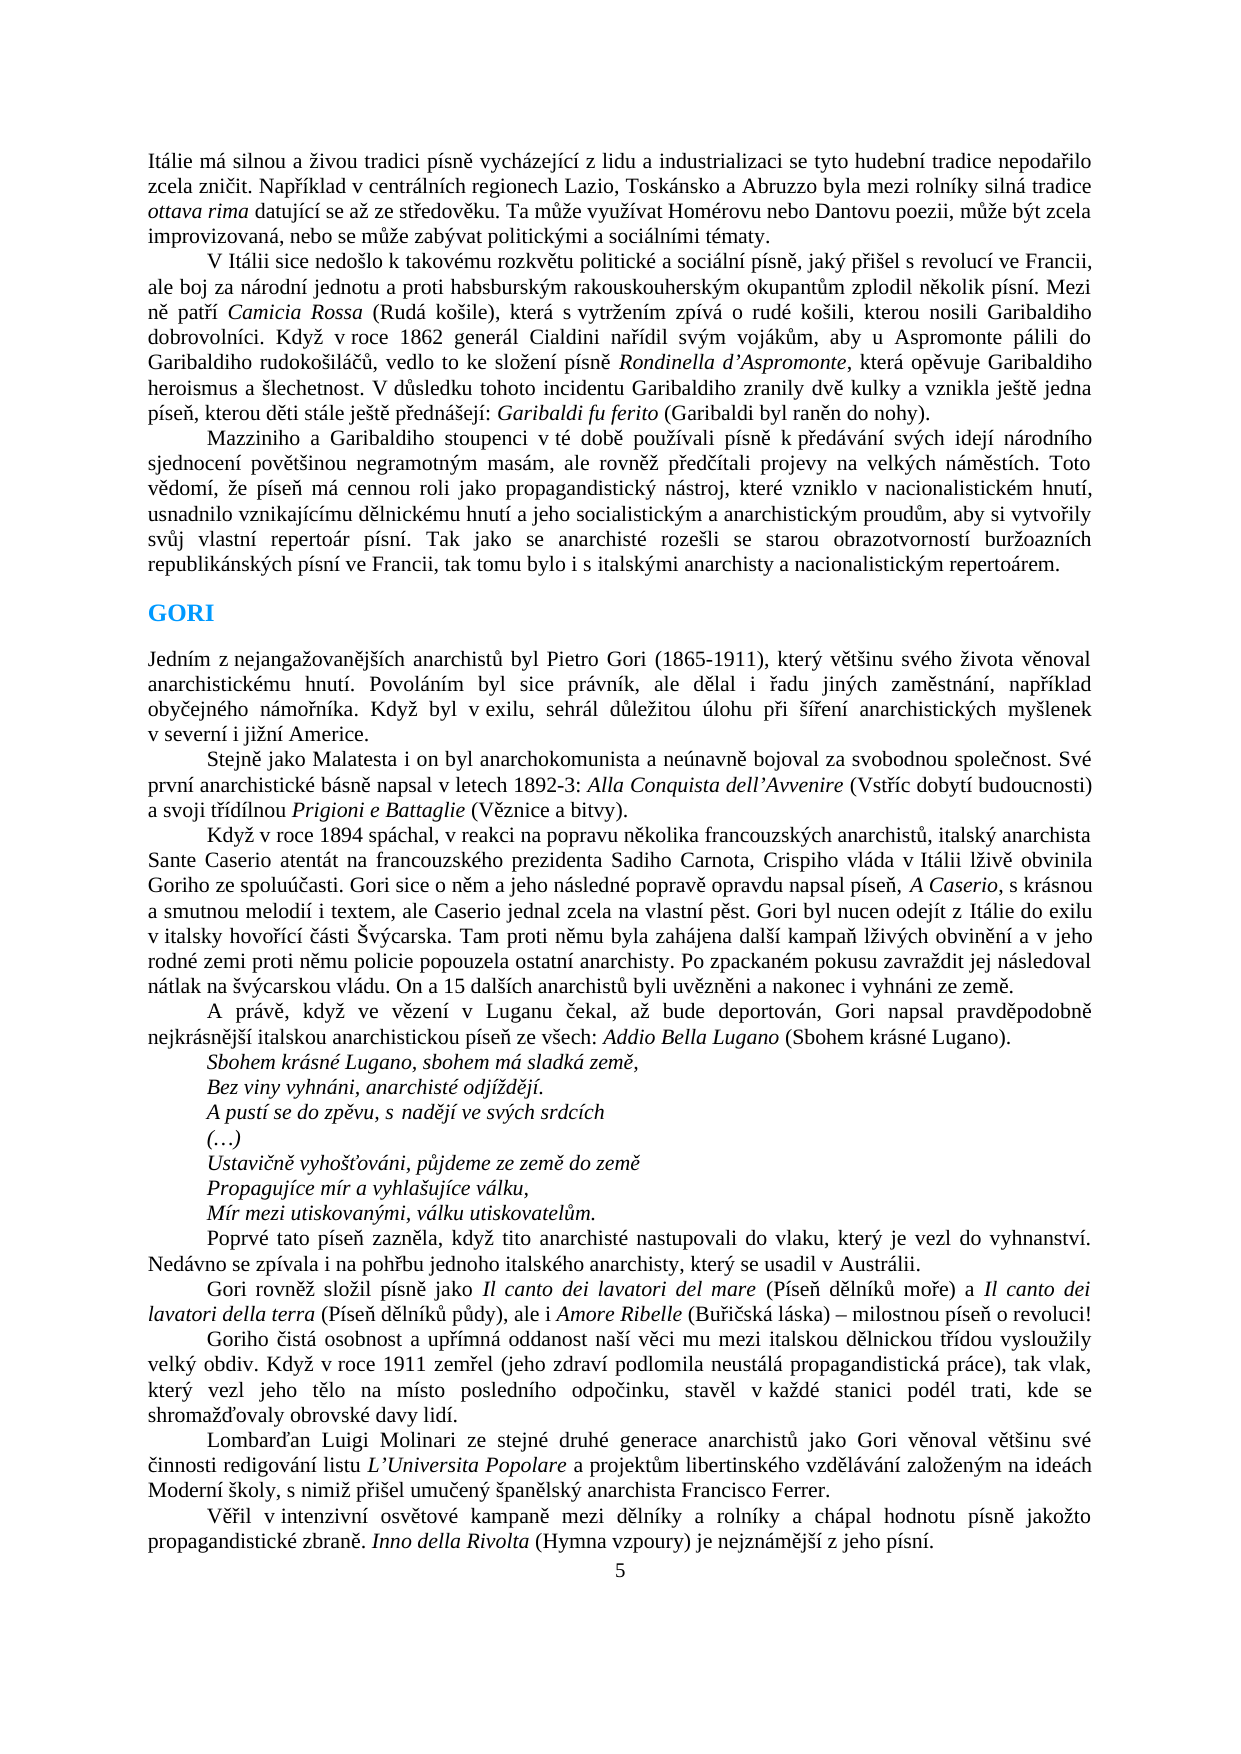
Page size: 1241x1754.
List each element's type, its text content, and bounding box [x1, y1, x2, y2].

text Jedním z nejangažovanějších anarchistů byl Pietro Gori (1865-1911), který většinu svého života věnoval anarchistickému hnutí. Povoláním byl sice právník, ale dělal i řadu jiných zaměstnání, například obyčejného námořníka. Když byl v exilu, sehrál důležitou úlohu při šíření anarchistických myšlenek v severní i jižní Americe. [148, 646, 1093, 746]
text Gori rovněž složil písně jako Il canto dei lavatori del mare (Píseň dělníků moře) a Il canto dei lavatori della terra (Píseň dělníků půdy), ale i Amore Ribelle (Buřičská láska) – milostnou píseň o revoluci! [148, 1276, 1093, 1326]
text V Itálii sice nedošlo k takovému rozkvětu politické a sociální písně, jaký přišel s revolucí ve Francii, ale boj za národní jednotu a proti habsburským rakouskouherským okupantům zplodil několik písní. Mezi ně patří Camicia Rossa (Rudá košile), která s vytržením zpívá o rudé košili, kterou nosili Garibaldiho dobrovolníci. Když v roce 1862 generál Cialdini nařídil svým vojákům, aby u Aspromonte pálili do Garibaldiho rudokošiláčů, vedlo to ke složení písně Rondinella d’Aspromonte, která opěvuje Garibaldiho heroismus a šlechetnost. V důsledku tohoto incidentu Garibaldiho zranily dvě kulky a vznikla ještě jedna píseň, kterou děti stále ještě přednášejí: Garibaldi fu ferito (Garibaldi byl raněn do nohy). [148, 248, 1093, 425]
text Sbohem krásné Lugano, sbohem má sladká země, [148, 1049, 1093, 1074]
text A pustí se do zpěvu, s nadějí ve svých srdcích [148, 1099, 1093, 1124]
text Itálie má silnou a živou tradici písně vycházející z lidu a industrializaci se tyto hudební tradice nepodařilo zcela zničit. Například v centrálních regionech Lazio, Toskánsko a Abruzzo byla mezi rolníky silná tradice ottava rima datující se až ze středověku. Ta může využívat Homérovu nebo Dantovu poezii, může být zcela improvizovaná, nebo se může zabývat politickými a sociálními tématy. [148, 148, 1093, 248]
text Poprvé tato píseň zazněla, když tito anarchisté nastupovali do vlaku, který je vezl do vyhnanství. Nedávno se zpívala i na pohřbu jednoho italského anarchisty, který se usadil v Austrálii. [148, 1225, 1093, 1276]
text Mazziniho a Garibaldiho stoupenci v té době používali písně k předávání svých idejí národního sjednocení povětšinou negramotným masám, ale rovněž předčítali projevy na velkých náměstích. Toto vědomí, že píseň má cennou roli jako propagandistický nástroj, které vzniklo v nacionalistickém hnutí, usnadnilo vznikajícímu dělnickému hnutí a jeho socialistickým a anarchistickým proudům, aby si vytvořily svůj vlastní repertoár písní. Tak jako se anarchisté rozešli se starou obrazotvorností buržoazních republikánských písní ve Francii, tak tomu bylo i s italskými anarchisty a nacionalistickým repertoárem. [148, 425, 1093, 576]
text Propagujíce mír a vyhlašujíce válku, [148, 1175, 1093, 1200]
text Bez viny vyhnáni, anarchisté odjíždějí. [148, 1074, 1093, 1099]
text (…) [148, 1124, 1093, 1150]
text Goriho čistá osobnost a upřímná oddanost naší věci mu mezi italskou dělnickou třídou vysloužily velký obdiv. Když v roce 1911 zemřel (jeho zdraví podlomila neustálá propagandistická práce), tak vlak, který vezl jeho tělo na místo posledního odpočinku, stavěl v každé stanici podél trati, kde se shromažďovaly obrovské davy lidí. [148, 1326, 1093, 1427]
text Mír mezi utiskovanými, válku utiskovatelům. [148, 1200, 1093, 1225]
text Lombarďan Luigi Molinari ze stejné druhé generace anarchistů jako Gori věnoval většinu své činnosti redigování listu L’Universita Popolare a projektům libertinského vzdělávání založeným na ideách Moderní školy, s nimiž přišel umučený španělský anarchista Francisco Ferrer. [148, 1427, 1093, 1503]
text Když v roce 1894 spáchal, v reakci na popravu několika francouzských anarchistů, italský anarchista Sante Caserio atentát na francouzského prezidenta Sadiho Carnota, Crispiho vláda v Itálii lživě obvinila Goriho ze spoluúčasti. Gori sice o něm a jeho následné popravě opravdu napsal píseň, A Caserio, s krásnou a smutnou melodií i textem, ale Caserio jednal zcela na vlastní pěst. Gori byl nucen odejít z Itálie do exilu v italsky hovořící části Švýcarska. Tam proti němu byla zahájena další kampaň lživých obvinění a v jeho rodné zemi proti němu policie popouzela ostatní anarchisty. Po zpackaném pokusu zavraždit jej následoval nátlak na švýcarskou vládu. On a 15 dalších anarchistů byli uvězněni a nakonec i vyhnáni ze země. [148, 822, 1093, 998]
subtitle GORI [148, 598, 1093, 626]
text Věřil v intenzivní osvětové kampaně mezi dělníky a rolníky a chápal hodnotu písně jakožto propagandistické zbraně. Inno della Rivolta (Hymna vzpoury) je nejznámější z jeho písní. [148, 1503, 1093, 1553]
text Ustavičně vyhošťováni, půjdeme ze země do země [148, 1150, 1093, 1175]
text Stejně jako Malatesta i on byl anarchokomunista a neúnavně bojoval za svobodnou společnost. Své první anarchistické básně napsal v letech 1892-3: Alla Conquista dell’Avvenire (Vstříc dobytí budoucnosti) a svoji třídílnou Prigioni e Battaglie (Věznice a bitvy). [148, 746, 1093, 822]
text A právě, když ve vězení v Luganu čekal, až bude deportován, Gori napsal pravděpodobně nejkrásnější italskou anarchistickou píseň ze všech: Addio Bella Lugano (Sbohem krásné Lugano). [148, 998, 1093, 1049]
